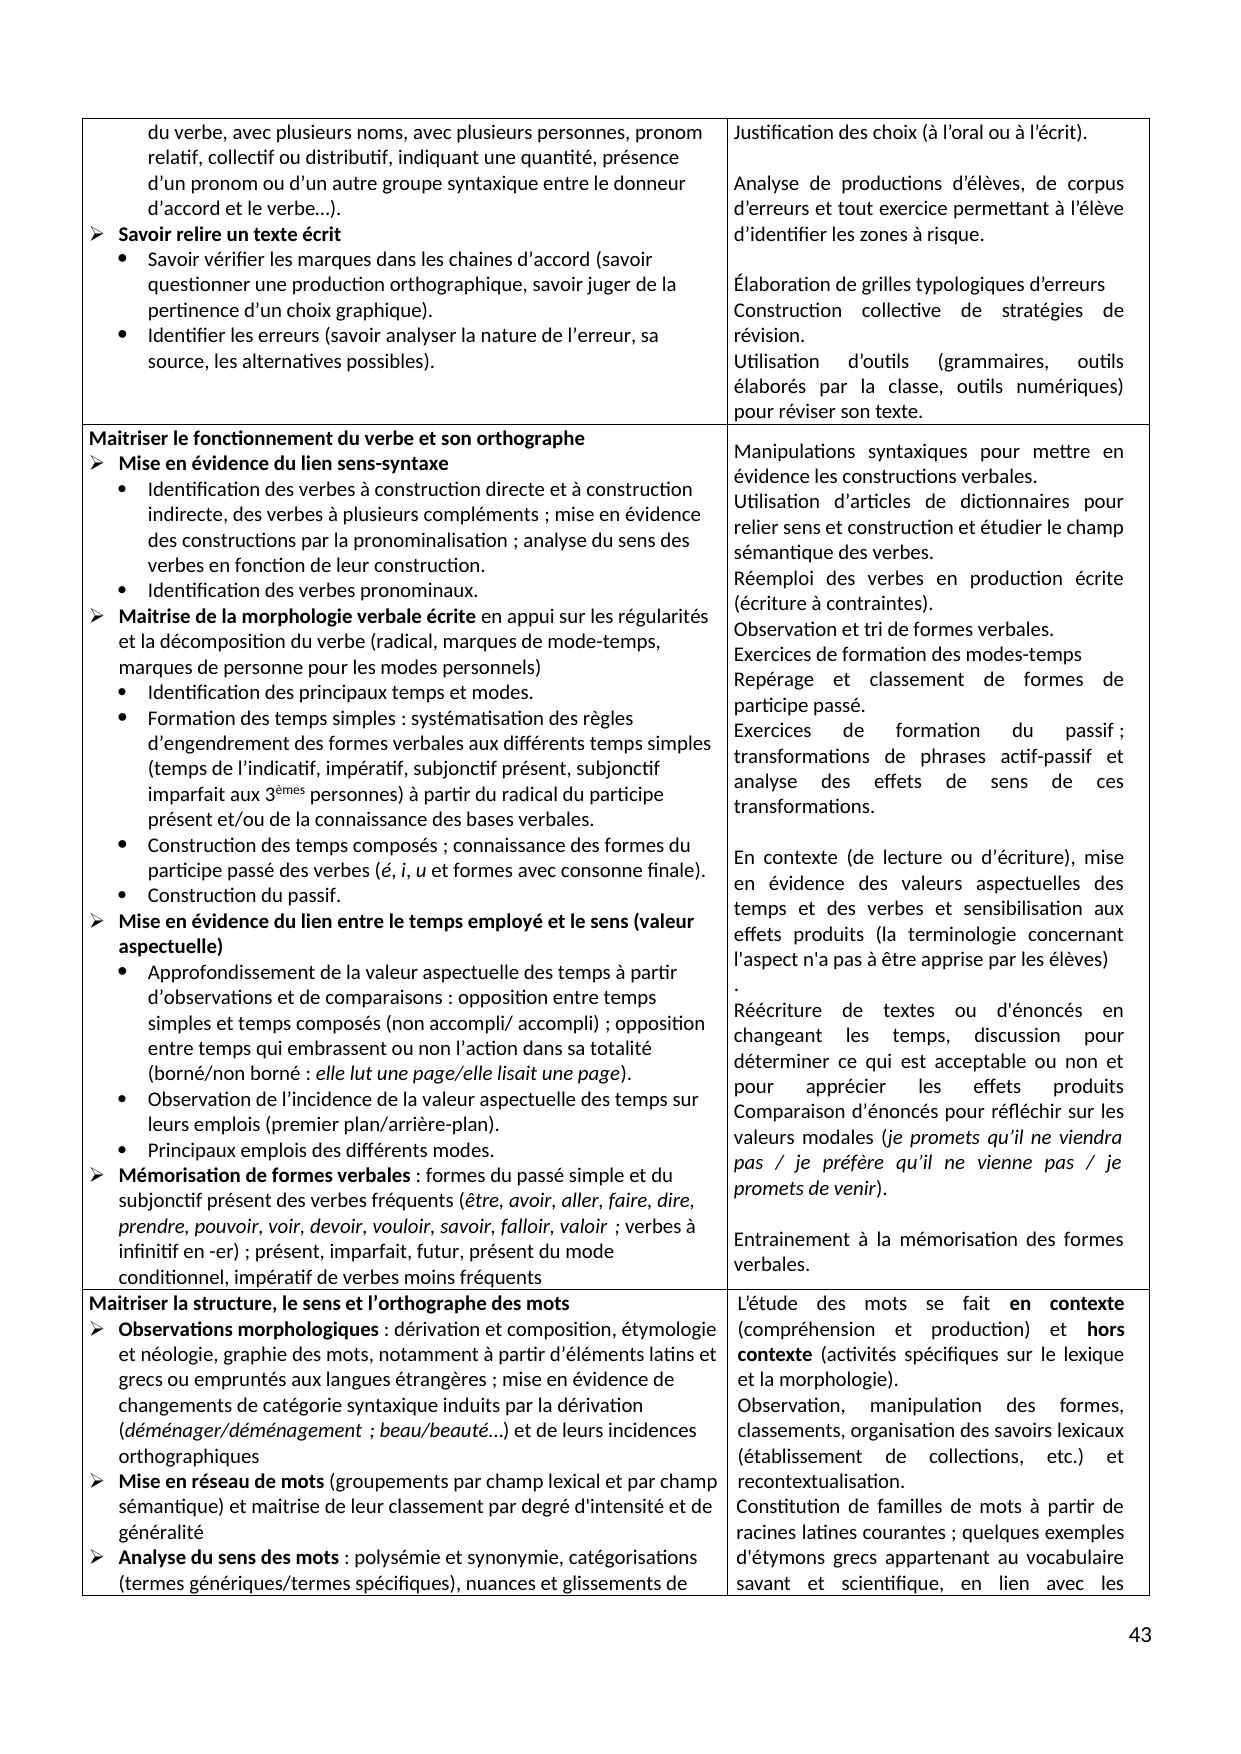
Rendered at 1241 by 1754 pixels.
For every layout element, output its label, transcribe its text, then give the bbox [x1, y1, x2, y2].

table_cell Justification des choix (à l’oral ou à l’écrit). Analyse de productions d’élèves, de corpus d’erreurs et tout exercice permettant à l’élève d’identifier les zones à risque. Élaboration de grilles typologiques d’erreurs Construction collective de stratégies de révision. Utilisation d’outils (grammaires, outils élaborés par la classe, outils numériques) pour réviser son texte. [728, 119, 1149, 424]
table_cell Maitriser le fonctionnement du verbe et son orthographe Mise en évidence du lien sens-syntaxe Identification des verbes à construction directe et à construction indirecte, des verbes à plusieurs compléments ; mise en évidence des constructions par la pronominalisation ; analyse du sens des verbes en fonction de leur construction. Identification des verbes pronominaux. Maitrise de la morphologie verbale écrite en appui sur les régularités et la décomposition du verbe (radical, marques de mode-temps, marques de personne pour les modes personnels) Identification des principaux temps et modes. Formation des temps simples : systématisation des règles d’engendrement des formes verbales aux différents temps simples (temps de l’indicatif, impératif, subjonctif présent, subjonctif imparfait aux 3èmes personnes) à partir du radical du participe présent et/ou de la connaissance des bases verbales. Construction des temps composés ; connaissance des formes du participe passé des verbes (é, i, u et formes avec consonne finale). Construction du passif. Mise en évidence du lien entre le temps employé et le sens (valeur aspectuelle) Approfondissement de la valeur aspectuelle des temps à partir d’observations et de comparaisons : opposition entre temps simples et temps composés (non accompli/ accompli) ; opposition entre temps qui embrassent ou non l’action dans sa totalité (borné/non borné : elle lut une page/elle lisait une page). Observation de l’incidence de la valeur aspectuelle des temps sur leurs emplois (premier plan/arrière-plan). Principaux emplois des différents modes. Mémorisation de formes verbales : formes du passé simple et du subjonctif présent des verbes fréquents (être, avoir, aller, faire, dire, prendre, pouvoir, voir, devoir, vouloir, savoir, falloir, valoir ; verbes à infinitif en -er) ; présent, imparfait, futur, présent du mode conditionnel, impératif de verbes moins fréquents [83, 425, 727, 1289]
table_cell Manipulations syntaxiques pour mettre en évidence les constructions verbales. Utilisation d’articles de dictionnaires pour relier sens et construction et étudier le champ sémantique des verbes. Réemploi des verbes en production écrite (écriture à contraintes). Observation et tri de formes verbales. Exercices de formation des modes-temps Repérage et classement de formes de participe passé. Exercices de formation du passif ; transformations de phrases actif-passif et analyse des effets de sens de ces transformations. En contexte (de lecture ou d’écriture), mise en évidence des valeurs aspectuelles des temps et des verbes et sensibilisation aux effets produits (la terminologie concernant l'aspect n'a pas à être apprise par les élèves) . Réécriture de textes ou d'énoncés en changeant les temps, discussion pour déterminer ce qui est acceptable ou non et pour apprécier les effets produits Comparaison d’énoncés pour réfléchir sur les valeurs modales (je promets qu’il ne viendra pas / je préfère qu’il ne vienne pas / je promets de venir). Entrainement à la mémorisation des formes verbales. [728, 425, 1149, 1289]
table_cell L’étude des mots se fait en contexte (compréhension et production) et hors contexte (activités spécifiques sur le lexique et la morphologie). Observation, manipulation des formes, classements, organisation des savoirs lexicaux (établissement de collections, etc.) et recontextualisation. Constitution de familles de mots à partir de racines latines courantes ; quelques exemples d'étymons grecs appartenant au vocabulaire savant et scientifique, en lien avec les [728, 1290, 1149, 1595]
table_cell du verbe, avec plusieurs noms, avec plusieurs personnes, pronom relatif, collectif ou distributif, indiquant une quantité, présence d’un pronom ou d’un autre groupe syntaxique entre le donneur d’accord et le verbe…). Savoir relire un texte écrit Savoir vérifier les marques dans les chaines d’accord (savoir questionner une production orthographique, savoir juger de la pertinence d’un choix graphique). Identifier les erreurs (savoir analyser la nature de l’erreur, sa source, les alternatives possibles). [83, 119, 727, 424]
table_cell Maitriser la structure, le sens et l’orthographe des mots Observations morphologiques : dérivation et composition, étymologie et néologie, graphie des mots, notamment à partir d’éléments latins et grecs ou empruntés aux langues étrangères ; mise en évidence de changements de catégorie syntaxique induits par la dérivation (déménager/déménagement ; beau/beauté…) et de leurs incidences orthographiques Mise en réseau de mots (groupements par champ lexical et par champ sémantique) et maitrise de leur classement par degré d'intensité et de généralité Analyse du sens des mots : polysémie et synonymie, catégorisations (termes génériques/termes spécifiques), nuances et glissements de [83, 1290, 727, 1595]
